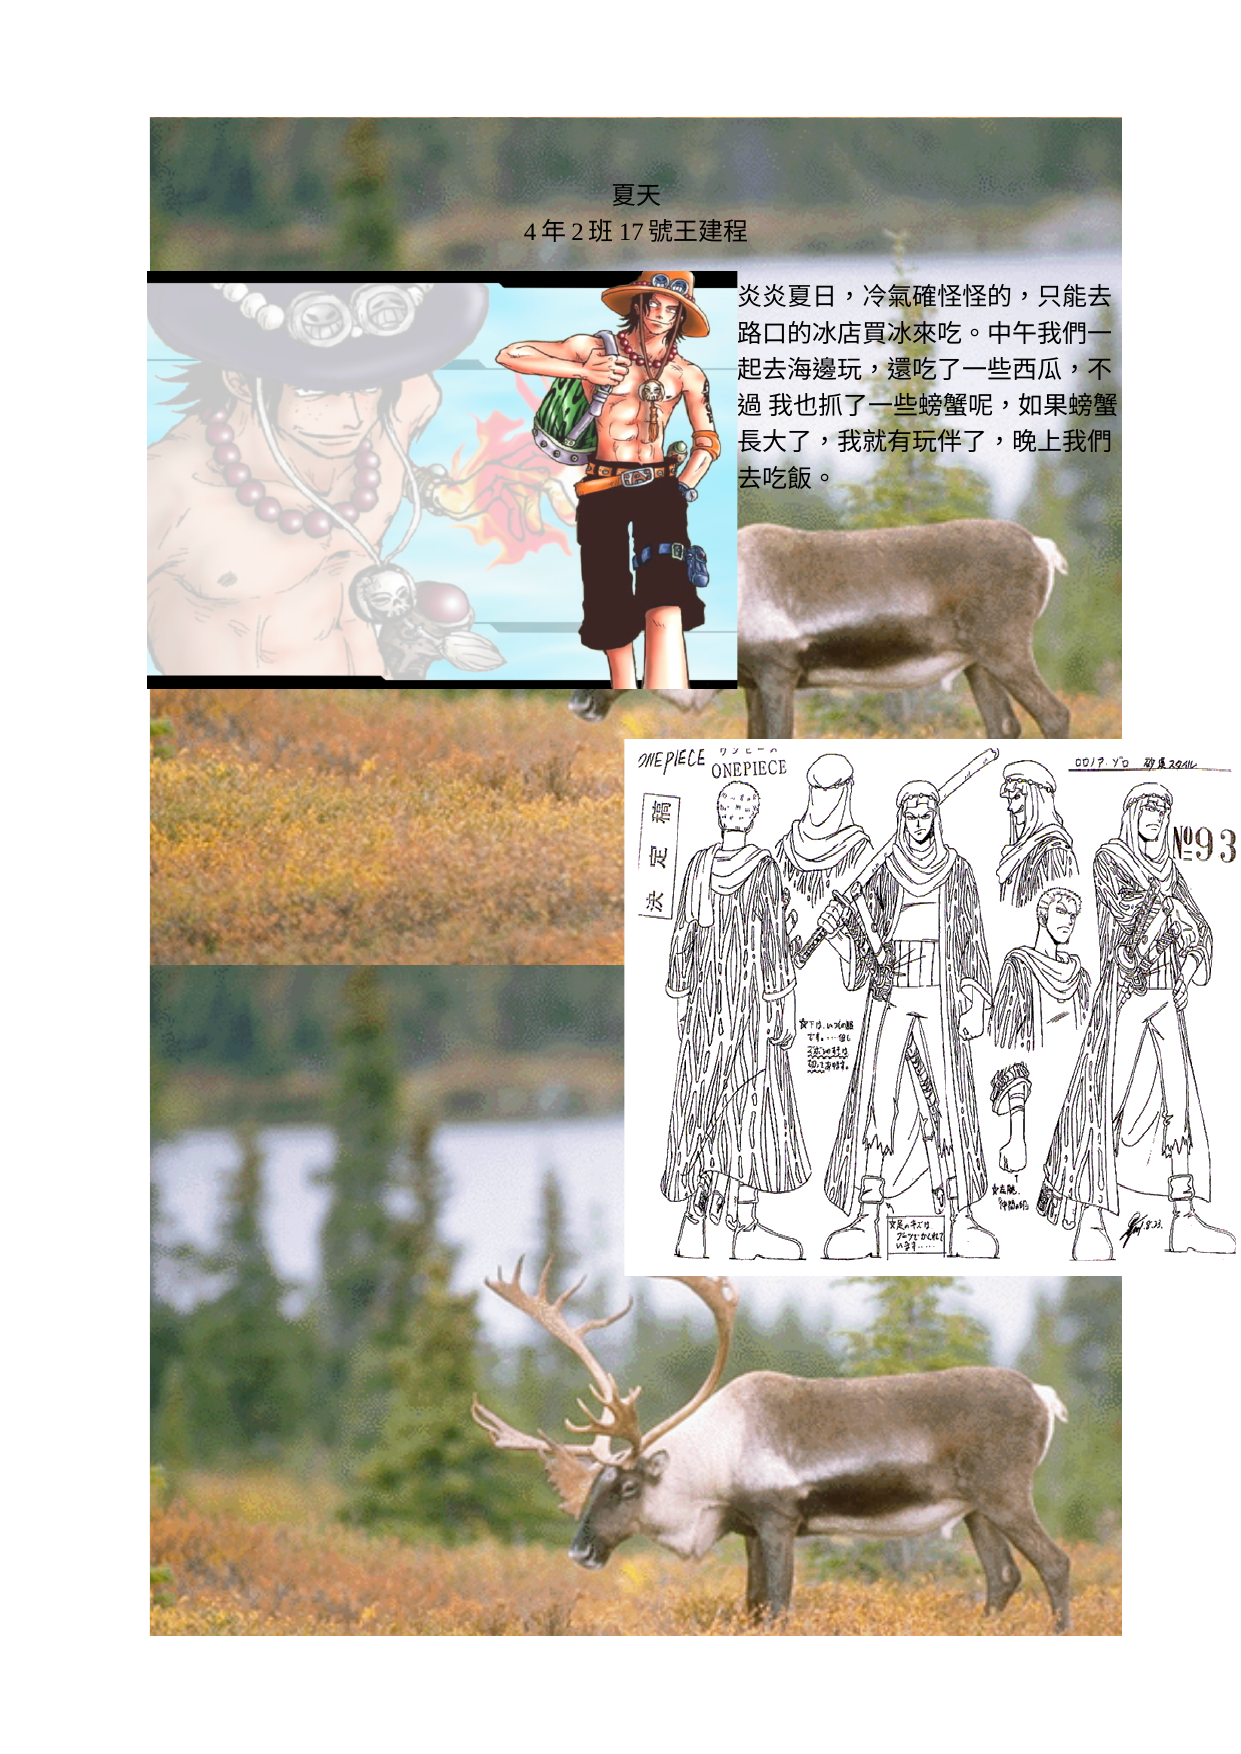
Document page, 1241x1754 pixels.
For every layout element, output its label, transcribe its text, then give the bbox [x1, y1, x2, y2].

picture [147, 117, 1240, 1636]
text 炎炎夏日，冷氣確怪怪的，只能去路口的冰店買冰來吃。中午我們一起去海邊玩，還吃了一些西瓜，不過 我也抓了一些螃蟹呢，如果螃蟹長大了，我就有玩伴了，晚上我們去吃飯。 [738, 277, 1122, 494]
text 4年2班17號王建程 [150, 212, 1122, 248]
text 夏天 [150, 176, 1122, 212]
